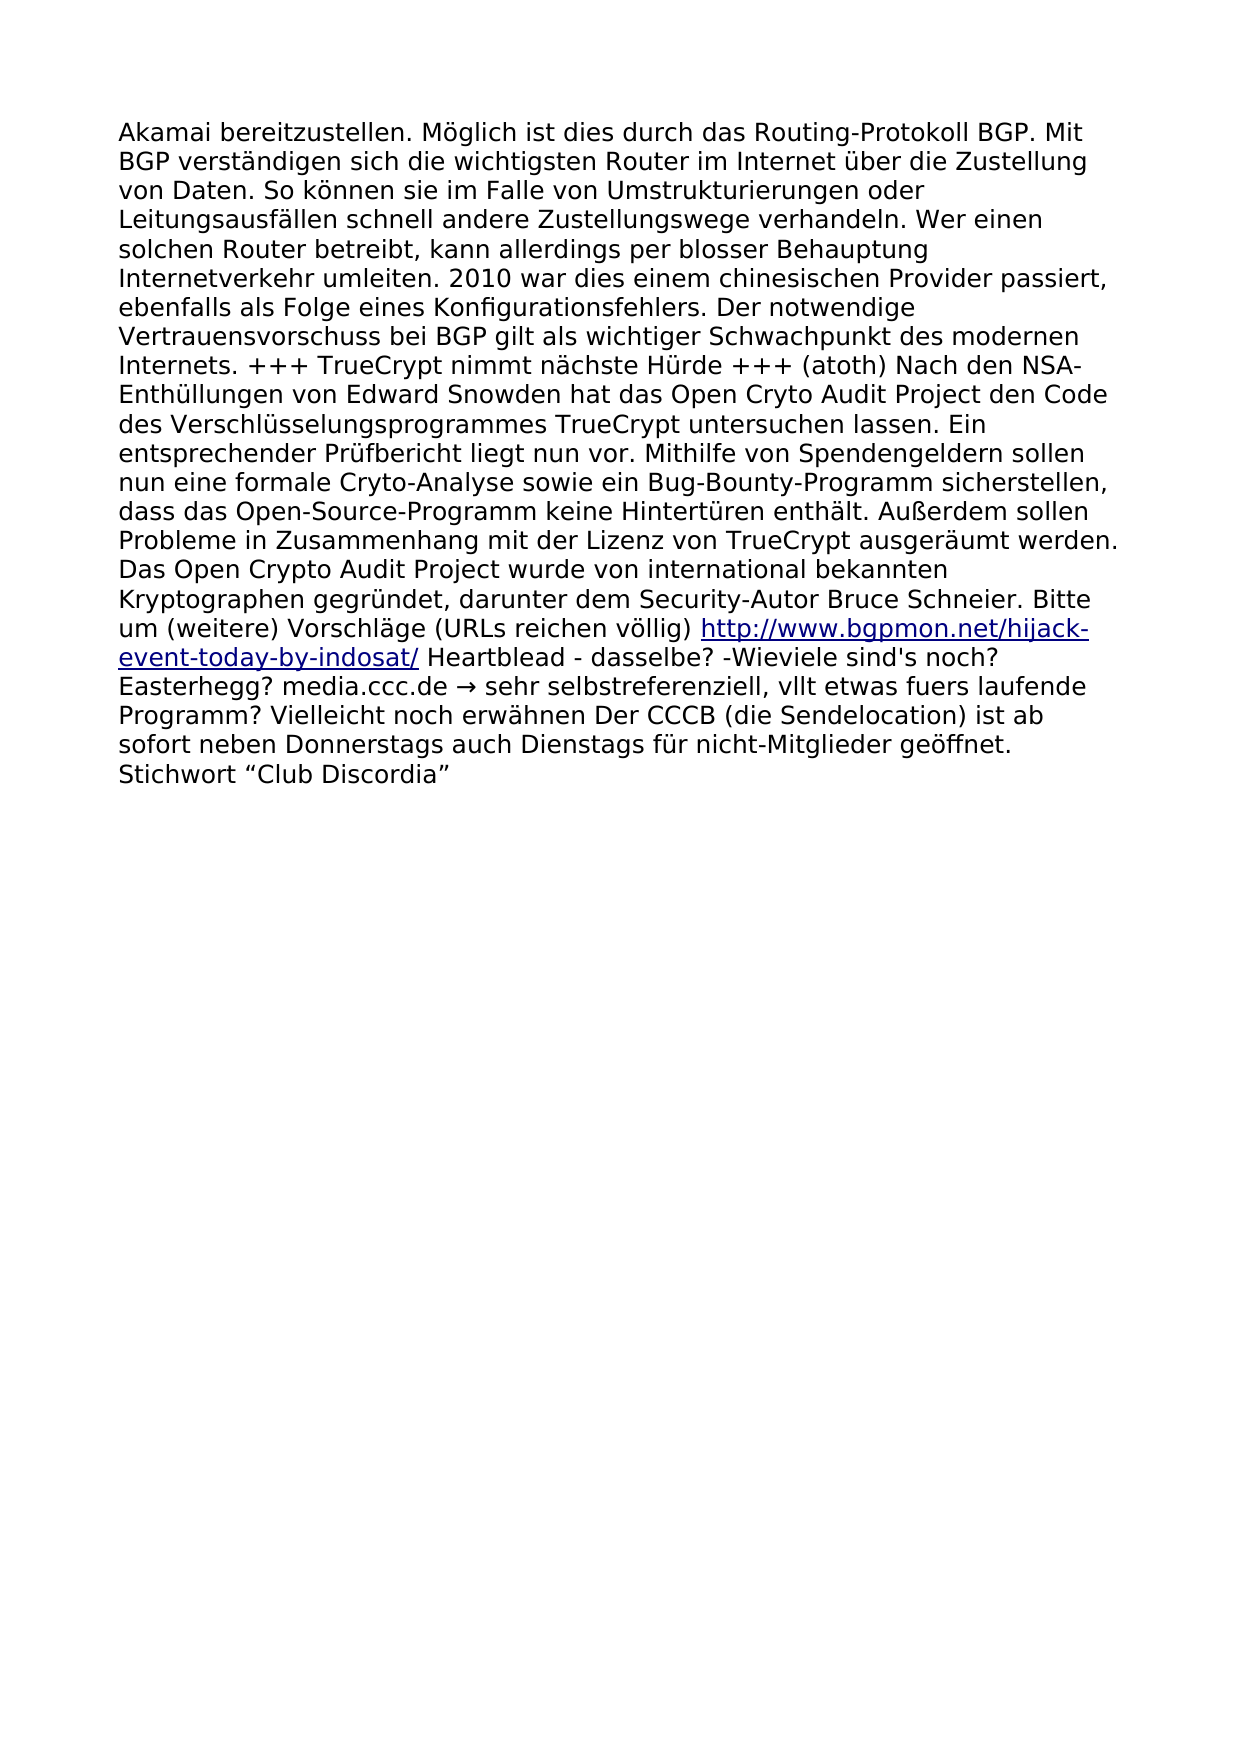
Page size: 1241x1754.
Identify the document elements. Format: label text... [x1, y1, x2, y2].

text Akamai bereitzustellen. Möglich ist dies durch das Routing-Protokoll BGP. Mit BGP verständigen sich die wichtigsten Router im Internet über die Zustellung von Daten. So können sie im Falle von Umstrukturierungen oder Leitungsausfällen schnell andere Zustellungswege verhandeln. Wer einen solchen Router betreibt, kann allerdings per blosser Behauptung Internetverkehr umleiten. 2010 war dies einem chinesischen Provider passiert, ebenfalls als Folge eines Konfigurationsfehlers. Der notwendige Vertrauensvorschuss bei BGP gilt als wichtiger Schwachpunkt des modernen Internets. +++ TrueCrypt nimmt nächste Hürde +++ (atoth) Nach den NSA-Enthüllungen von Edward Snowden hat das Open Cryto Audit Project den Code des Verschlüsselungsprogrammes TrueCrypt untersuchen lassen. Ein entsprechender Prüfbericht liegt nun vor. Mithilfe von Spendengeldern sollen nun eine formale Cryto-Analyse sowie ein Bug-Bounty-Programm sicherstellen, dass das Open-Source-Programm keine Hintertüren enthält. Außerdem sollen Probleme in Zusammenhang mit der Lizenz von TrueCrypt ausgeräumt werden. Das Open Crypto Audit Project wurde von international bekannten Kryptographen gegründet, darunter dem Security-Autor Bruce Schneier. Bitte um (weitere) Vorschläge (URLs reichen völlig) http://www.bgpmon.net/hijack-event-today-by-indosat/ Heartblead - dasselbe? -Wieviele sind's noch? Easterhegg? media.ccc.de → sehr selbstreferenziell, vllt etwas fuers laufende Programm? Vielleicht noch erwähnen Der CCCB (die Sendelocation) ist ab sofort neben Donnerstags auch Dienstags für nicht-Mitglieder geöffnet. Stichwort “Club Discordia” [118, 118, 1122, 789]
